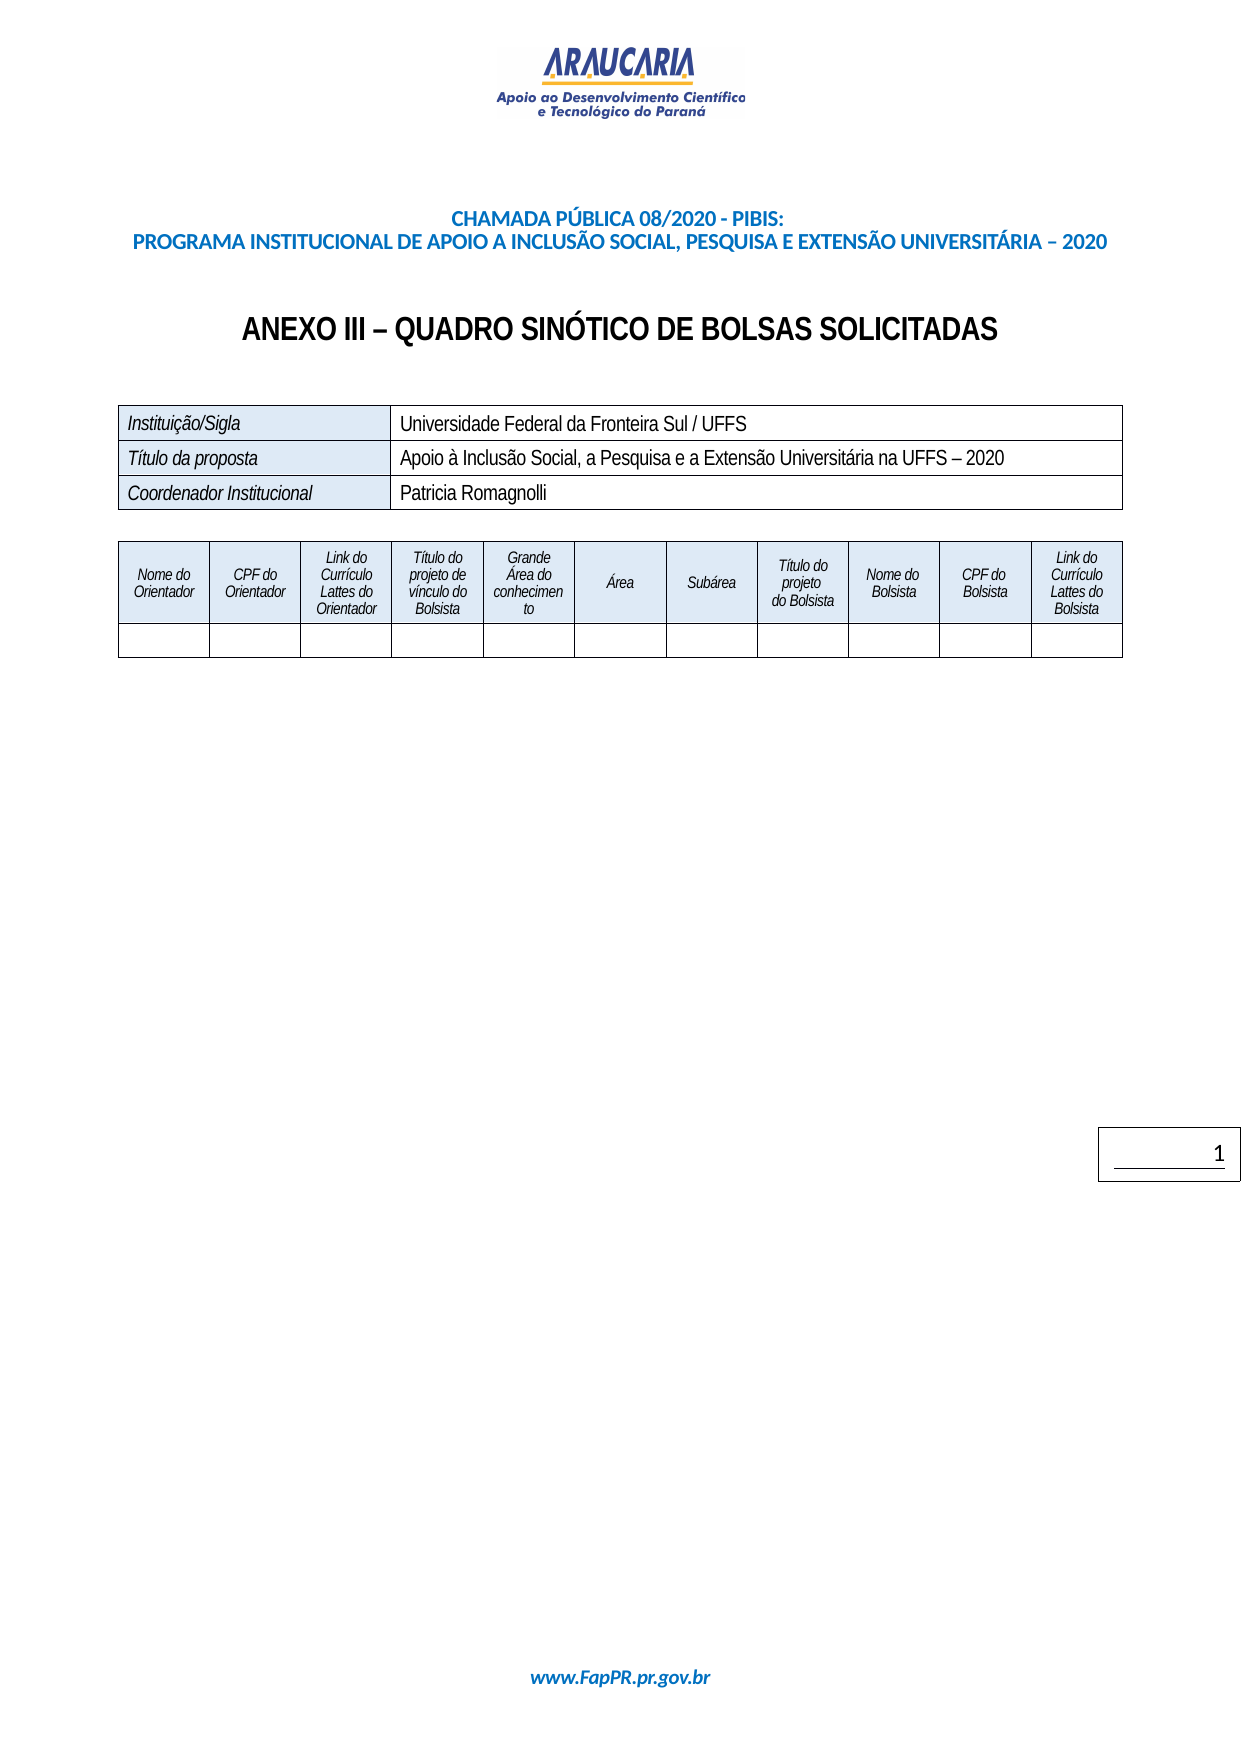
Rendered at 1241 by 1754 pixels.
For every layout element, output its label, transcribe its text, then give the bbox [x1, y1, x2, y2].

table_header Universidade Federal da Fronteira Sul / UFFS [391, 406, 1122, 440]
table_cell [119, 624, 209, 657]
table_header Título do projeto do Bolsista [758, 542, 848, 622]
table_header Link do Currículo Lattes do Orientador [301, 542, 391, 622]
table_cell [758, 624, 848, 657]
table_header Grande Área do conhecimento [484, 542, 574, 622]
table_header Título do projeto de vínculo do Bolsista [392, 542, 483, 622]
table_header Subárea [667, 542, 757, 622]
table_cell [575, 624, 666, 657]
table_cell [667, 624, 757, 657]
table_cell Título da proposta [119, 441, 390, 474]
table_header CPF do Bolsista [940, 542, 1031, 622]
table_header Link do Currículo Lattes do Bolsista [1032, 542, 1122, 622]
table_cell [484, 624, 574, 657]
picture [496, 47, 746, 119]
table_cell [301, 624, 391, 657]
table_cell Coordenador Institucional [119, 476, 390, 509]
table_cell Patricia Romagnolli [391, 476, 1122, 509]
table_header Área [575, 542, 666, 622]
subtitle CHAMADA PÚBLICA 08/2020 - PIBIS: PROGRAMA INSTITUCIONAL DE APOIO A INCLUSÃO SOCIAL, PESQUISA E EXTENSÃO UNIVERSITÁRIA – 2020 [118, 208, 1122, 256]
subtitle ANEXO III – QUADRO SINÓTICO DE BOLSAS SOLICITADAS [118, 313, 1122, 347]
table_header Instituição/Sigla [119, 406, 390, 440]
table_header CPF do Orientador [210, 542, 300, 622]
table_header Nome do Bolsista [849, 542, 939, 622]
table_cell [392, 624, 483, 657]
table_cell Apoio à Inclusão Social, a Pesquisa e a Extensão Universitária na UFFS – 2020 [391, 441, 1122, 474]
table_cell [210, 624, 300, 657]
table_header Nome do Orientador [119, 542, 209, 622]
table_cell [849, 624, 939, 657]
table_cell [940, 624, 1031, 657]
table_cell [1032, 624, 1122, 657]
